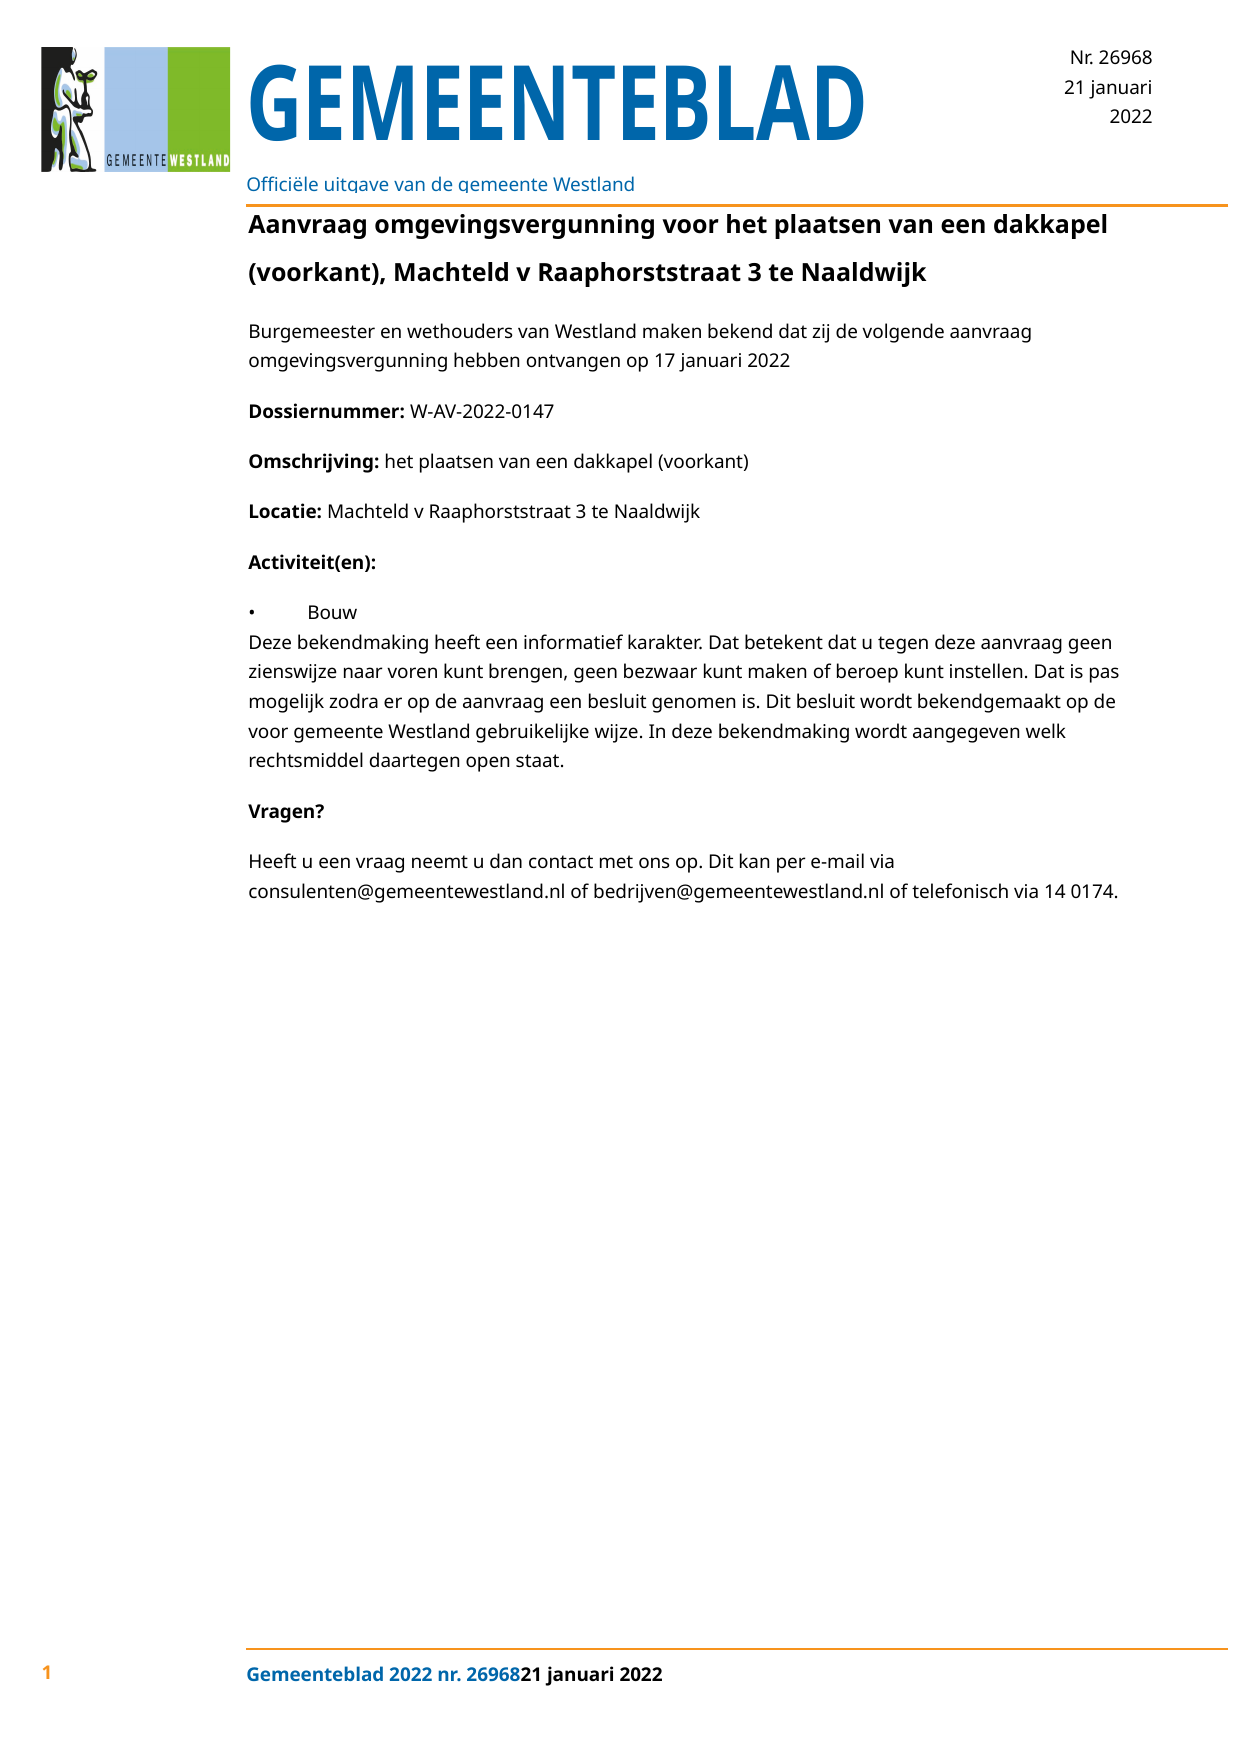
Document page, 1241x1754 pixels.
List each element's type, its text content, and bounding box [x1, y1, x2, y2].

text Burgemeester en wethouders van Westland maken bekend dat zij de volgende aanvraag omgevingsvergunning hebben ontvangen op 17 januari 2022 [248, 318, 1152, 373]
text Omschrijving: het plaatsen van een dakkapel (voorkant) [248, 448, 1152, 474]
text Deze bekendmaking heeft een informatief karakter. Dat betekent dat u tegen deze aanvraag geen zienswijze naar voren kunt brengen, geen bezwaar kunt maken of beroep kunt instellen. Dat is pas mogelijk zodra er op de aanvraag een besluit genomen is. Dit besluit wordt bekendgemaakt op de voor gemeente Westland gebruikelijke wijze. In deze bekendmaking wordt aangegeven welk rechtsmiddel daartegen open staat. [248, 629, 1152, 773]
text Vragen? [248, 798, 1152, 824]
text Heeft u een vraag neemt u dan contact met ons op. Dit kan per e-mail via consulenten@gemeentewestland.nl of bedrijven@gemeentewestland.nl of telefonisch via 14 0174. [248, 848, 1152, 904]
text Dossiernummer: W-AV-2022-0147 [248, 398, 1152, 424]
text Aanvraag omgevingsvergunning voor het plaatsen van een dakkapel (voorkant), Machteld v Raaphorststraat 3 te Naaldwijk [248, 207, 1152, 288]
text Activiteit(en): [248, 549, 1152, 575]
list Bouw [248, 599, 1152, 625]
picture [41, 47, 231, 172]
text Locatie: Machteld v Raaphorststraat 3 te Naaldwijk [248, 499, 1152, 524]
